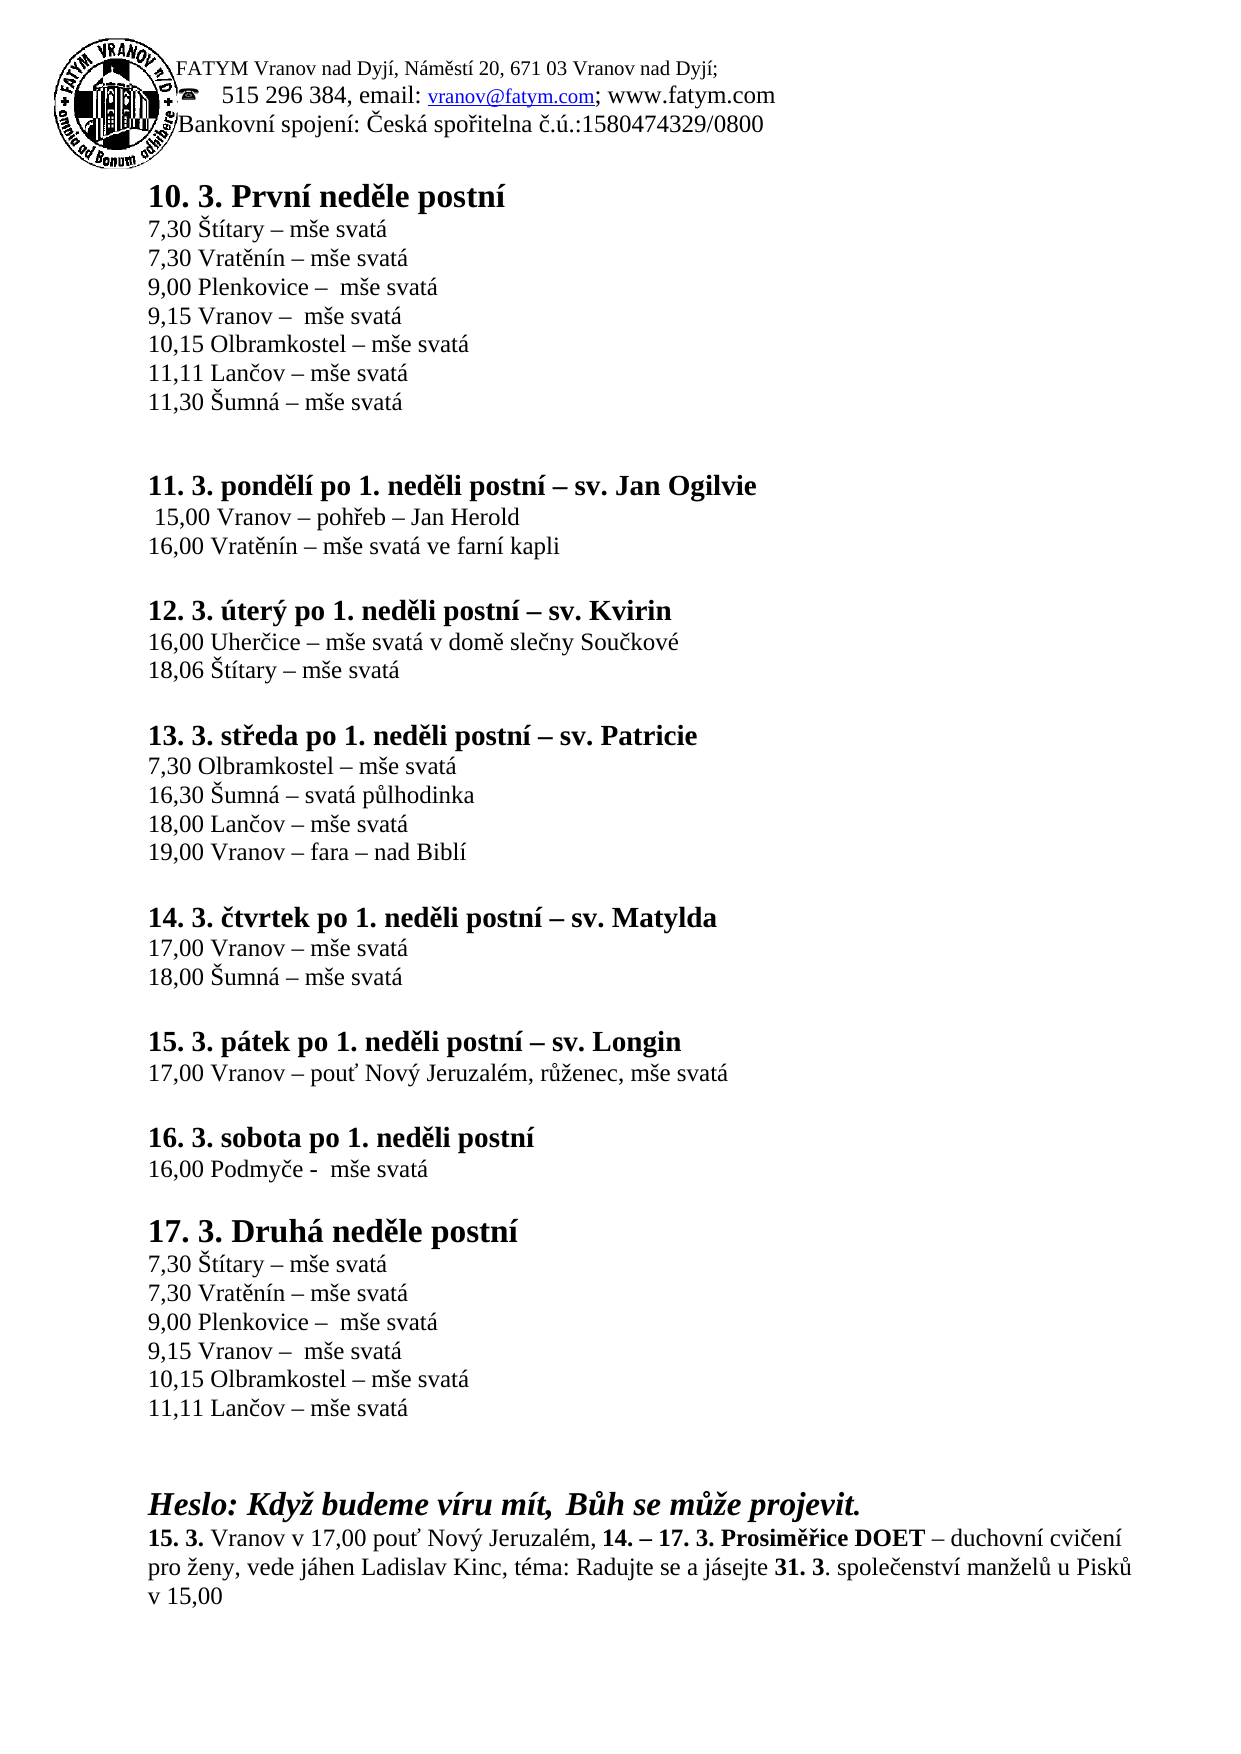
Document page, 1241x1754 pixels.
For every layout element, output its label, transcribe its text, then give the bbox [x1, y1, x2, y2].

text 7,30 Vratěnín – mše svatá [148, 1278, 1144, 1307]
text 16,00 Uherčice – mše svatá v domě slečny Součkové [148, 627, 1144, 655]
text 15. 3. pátek po 1. neděli postní – sv. Longin [148, 1024, 1144, 1058]
text 9,00 Plenkovice – mše svatá [148, 1307, 1144, 1336]
list 515 296 384, email: vranov@fatym.com; www.fatym.com [176, 80, 1144, 109]
text 9,15 Vranov – mše svatá [148, 1336, 1144, 1364]
text 9,15 Vranov – mše svatá [148, 301, 1144, 329]
text Heslo: Když budeme víru mít, Bůh se může projevit. [148, 1484, 1144, 1523]
text 17. 3. Druhá neděle postní [148, 1211, 1144, 1249]
text 7,30 Štítary – mše svatá [148, 214, 1144, 243]
text 17,00 Vranov – pouť Nový Jeruzalém, růženec, mše svatá [148, 1058, 1144, 1087]
text 18,00 Šumná – mše svatá [148, 962, 1144, 991]
text 15,00 Vranov – pohřeb – Jan Herold [148, 502, 1144, 531]
text 11,11 Lančov – mše svatá [148, 358, 1144, 387]
text 13. 3. středa po 1. neděli postní – sv. Patricie [148, 718, 1144, 751]
text 10. 3. První neděle postní [148, 176, 1144, 214]
text FATYM Vranov nad Dyjí, Náměstí 20, 671 03 Vranov nad Dyjí; [163, 56, 1144, 80]
text 7,30 Olbramkostel – mše svatá [148, 751, 1144, 780]
text 9,00 Plenkovice – mše svatá [148, 272, 1144, 301]
text 7,30 Štítary – mše svatá [148, 1249, 1144, 1278]
text 16,30 Šumná – svatá půlhodinka [148, 780, 1144, 809]
text 10,15 Olbramkostel – mše svatá [148, 1364, 1144, 1393]
text 16,00 Vratěnín – mše svatá ve farní kapli [148, 531, 1144, 559]
text 16. 3. sobota po 1. neděli postní [148, 1120, 1144, 1154]
text Bankovní spojení: Česká spořitelna č.ú.:1580474329/0800 [171, 109, 1144, 138]
text 18,00 Lančov – mše svatá [148, 809, 1144, 837]
text 19,00 Vranov – fara – nad Biblí [148, 837, 1144, 866]
text 7,30 Vratěnín – mše svatá [148, 243, 1144, 272]
text 17,00 Vranov – mše svatá [148, 933, 1144, 962]
text 11,30 Šumná – mše svatá [148, 387, 1144, 416]
text 16,00 Podmyče - mše svatá [148, 1154, 1144, 1182]
text 14. 3. čtvrtek po 1. neděli postní – sv. Matylda [148, 900, 1144, 933]
text 10,15 Olbramkostel – mše svatá [148, 329, 1144, 358]
text 11,11 Lančov – mše svatá [148, 1393, 1144, 1422]
text 18,06 Štítary – mše svatá [148, 655, 1144, 684]
text 12. 3. úterý po 1. neděli postní – sv. Kvirin [148, 593, 1144, 627]
text 15. 3. Vranov v 17,00 pouť Nový Jeruzalém, 14. – 17. 3. Prosiměřice DOET – duchovní cvičení pro ženy, vede jáhen Ladislav Kinc, téma: Radujte se a jásejte 31. 3. společenství manželů u Pisků v 15,00 [148, 1523, 1144, 1610]
text 11. 3. pondělí po 1. neděli postní – sv. Jan Ogilvie [148, 468, 1144, 502]
